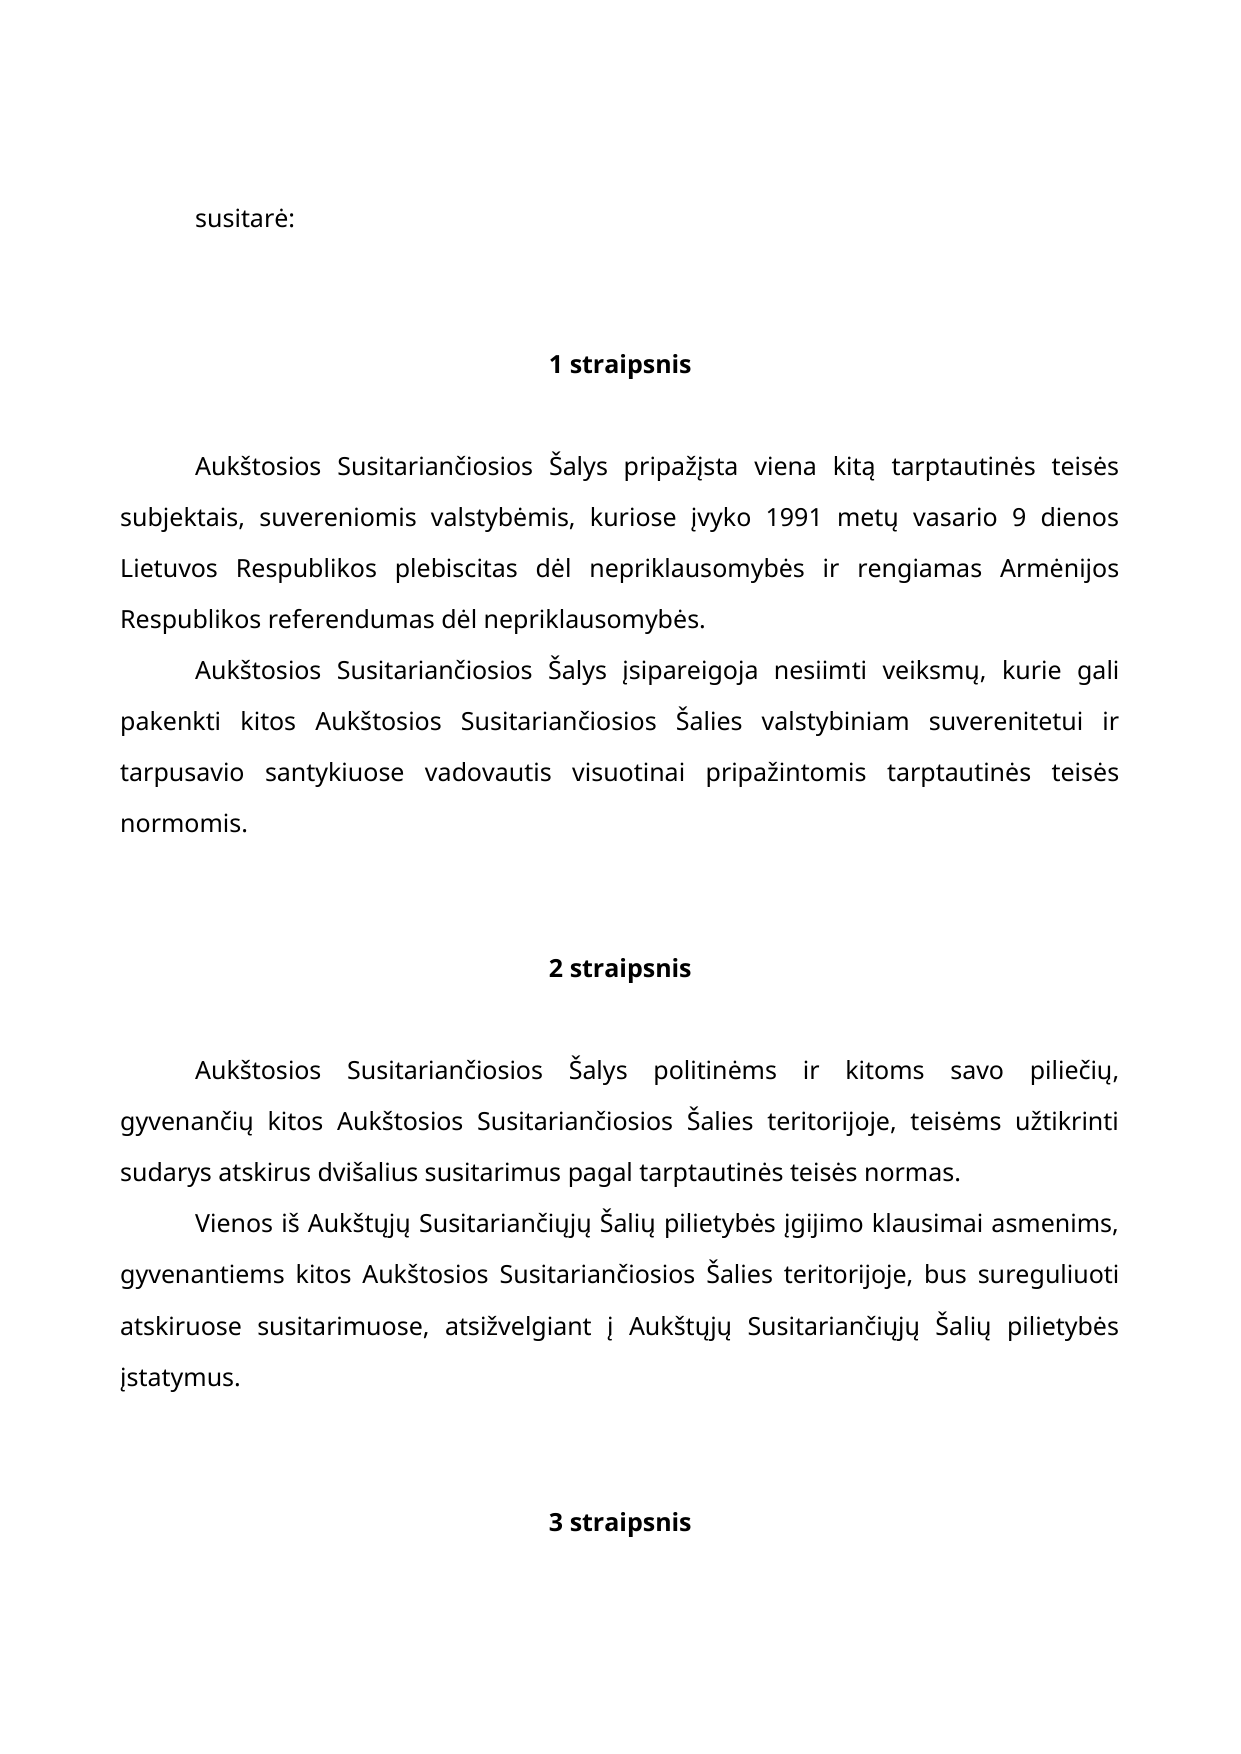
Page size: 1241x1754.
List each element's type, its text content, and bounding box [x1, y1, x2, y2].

text 2 straipsnis [120, 951, 1120, 985]
text susitarė: [120, 201, 1120, 235]
text 1 straipsnis [120, 346, 1120, 380]
text Aukštosios Susitariančiosios Šalys politinėms ir kitoms savo piliečių, gyvenančių kitos Aukštosios Susitariančiosios Šalies teritorijoje, teisėms užtikrinti sudarys atskirus dvišalius susitarimus pagal tarptautinės teisės normas. [120, 1053, 1120, 1189]
text 3 straipsnis [120, 1504, 1120, 1538]
text Aukštosios Susitariančiosios Šalys pripažįsta viena kitą tarptautinės teisės subjektais, suvereniomis valstybėmis, kuriose įvyko 1991 metų vasario 9 dienos Lietuvos Respublikos plebiscitas dėl nepriklausomybės ir rengiamas Armėnijos Respublikos referendumas dėl nepriklausomybės. [120, 448, 1120, 636]
text Aukštosios Susitariančiosios Šalys įsipareigoja nesiimti veiksmų, kurie gali pakenkti kitos Aukštosios Susitariančiosios Šalies valstybiniam suverenitetui ir tarpusavio santykiuose vadovautis visuotinai pripažintomis tarptautinės teisės normomis. [120, 652, 1120, 840]
text Vienos iš Aukštųjų Susitariančiųjų Šalių pilietybės įgijimo klausimai asmenims, gyvenantiems kitos Aukštosios Susitariančiosios Šalies teritorijoje, bus sureguliuoti atskiruose susitarimuose, atsižvelgiant į Aukštųjų Susitariančiųjų Šalių pilietybės įstatymus. [120, 1206, 1120, 1393]
